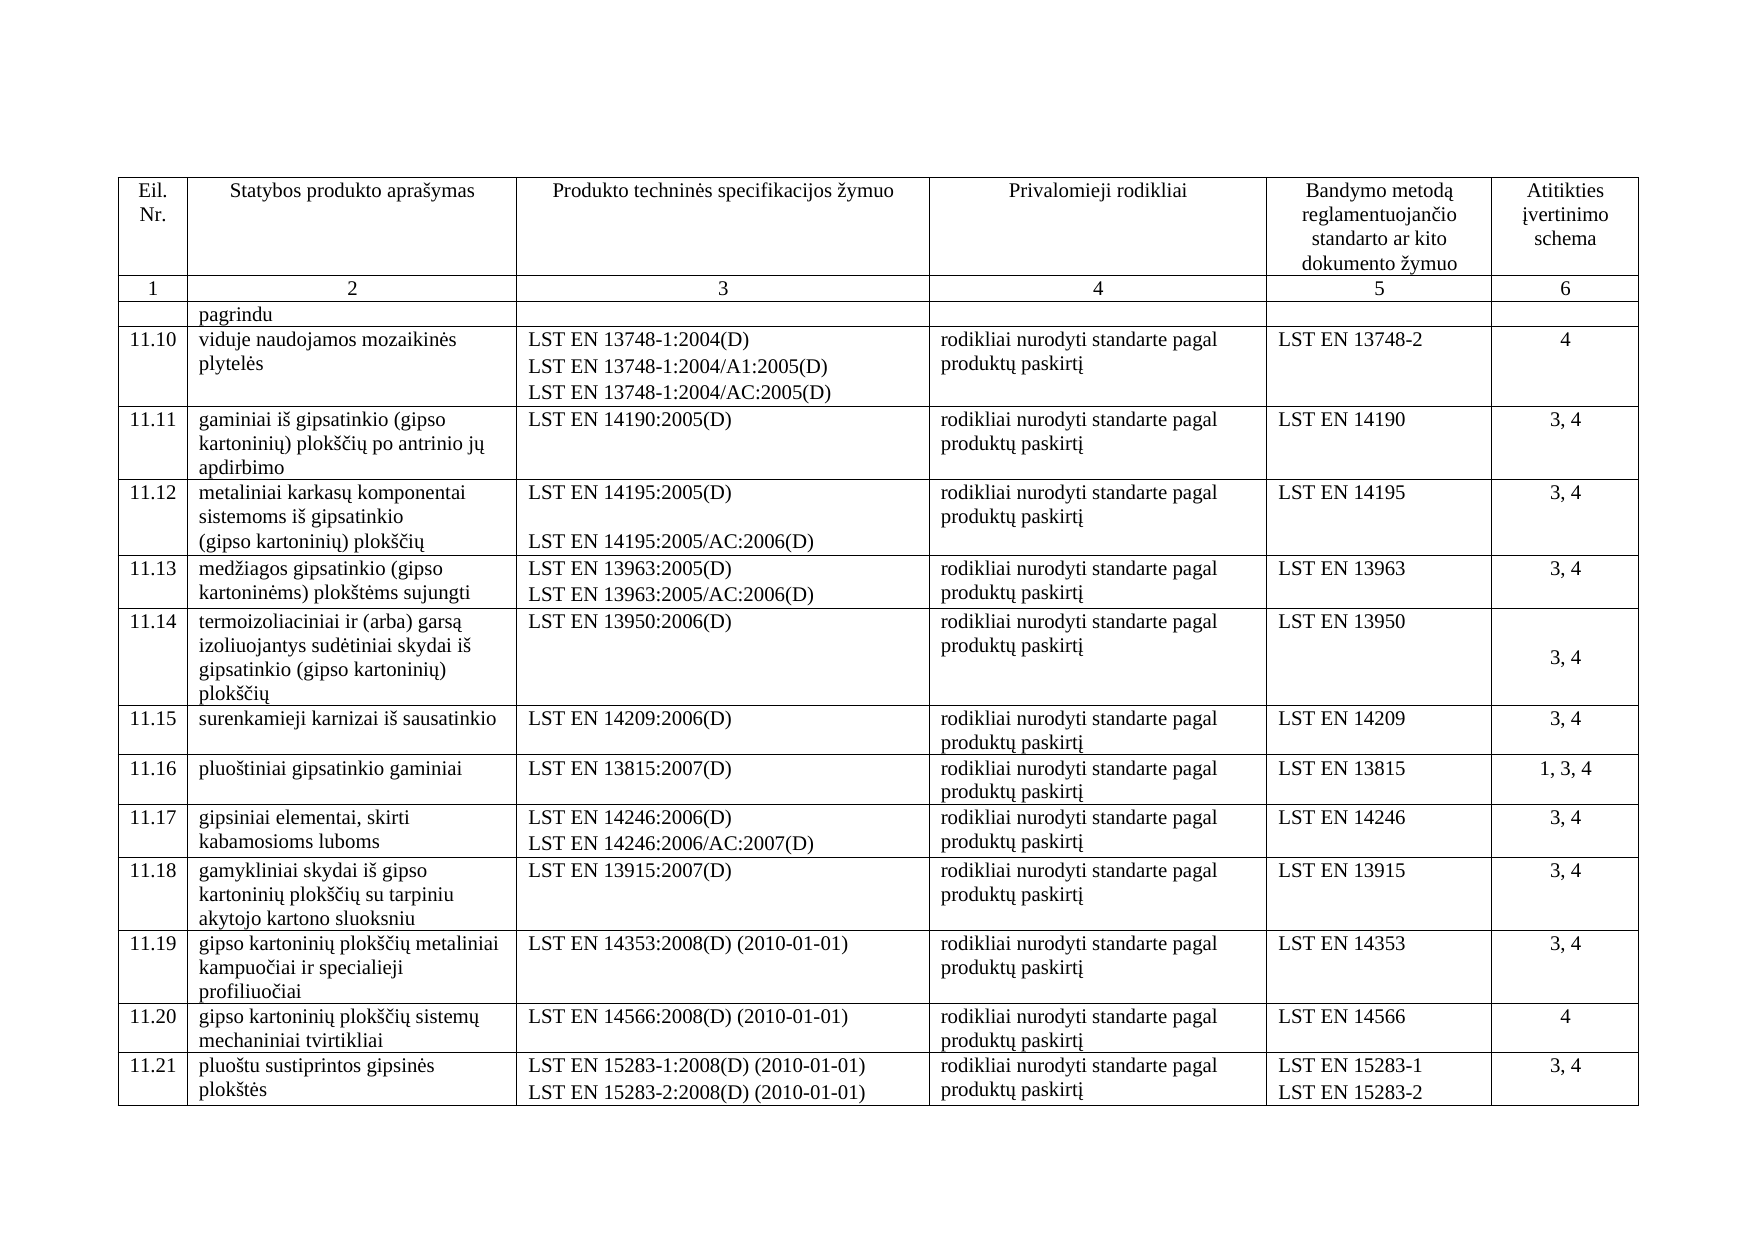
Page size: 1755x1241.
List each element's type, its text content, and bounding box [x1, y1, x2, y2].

table_cell 11.14 [119, 609, 187, 705]
table_cell LST EN 15283-1:2008(D) (2010-01-01) [517, 1053, 929, 1079]
table_cell 11.17 [119, 805, 187, 857]
table_cell gipso kartoninių plokščių metaliniai kampuočiai ir specialieji profiliuočiai [188, 931, 516, 1003]
table_cell [517, 302, 929, 326]
table_cell 3, 4 [1492, 556, 1638, 608]
table_cell 3, 4 [1492, 609, 1638, 705]
table_header Produkto techninės specifikacijos žymuo [517, 178, 929, 274]
table_cell rodikliai nurodyti standarte pagal produktų paskirtį [930, 407, 1266, 479]
table_cell 4 [1492, 1004, 1638, 1052]
table_cell rodikliai nurodyti standarte pagal produktų paskirtį [930, 480, 1266, 555]
table_cell LST EN 14209:2006(D) [517, 706, 929, 754]
table_cell rodikliai nurodyti standarte pagal produktų paskirtį [930, 858, 1266, 930]
table_cell 11.18 [119, 858, 187, 930]
table_cell 3, 4 [1492, 931, 1638, 1003]
table_cell LST EN 13963 [1267, 556, 1491, 608]
table_cell LST EN 13815 [1267, 755, 1491, 803]
table_cell gamykliniai skydai iš gipso kartoninių plokščių su tarpiniu akytojo kartono sluoksniu [188, 858, 516, 930]
table_cell 11.15 [119, 706, 187, 754]
table_cell 11.21 [119, 1053, 187, 1105]
table_cell rodikliai nurodyti standarte pagal produktų paskirtį [930, 609, 1266, 705]
table_cell rodikliai nurodyti standarte pagal produktų paskirtį [930, 1004, 1266, 1052]
table_cell 4 [1492, 327, 1638, 406]
table_cell 3 [517, 276, 929, 301]
table_cell LST EN 14195:2005(D) [517, 480, 929, 528]
table_cell 3, 4 [1492, 1053, 1638, 1105]
table_cell gaminiai iš gipsatinkio (gipso kartoninių) plokščių po antrinio jų apdirbimo [188, 407, 516, 479]
table_cell rodikliai nurodyti standarte pagal produktų paskirtį [930, 805, 1266, 857]
table_cell 3, 4 [1492, 407, 1638, 479]
table_cell pagrindu [188, 302, 516, 326]
table_cell LST EN 13915:2007(D) [517, 858, 929, 930]
table_cell LST EN 15283-2:2008(D) (2010-01-01) [517, 1079, 929, 1105]
table_cell [1492, 302, 1638, 326]
table_cell LST EN 14353:2008(D) (2010-01-01) [517, 931, 929, 1003]
table_cell termoizoliaciniai ir (arba) garsą izoliuojantys sudėtiniai skydai iš gipsatinkio (gipso kartoninių) plokščių [188, 609, 516, 705]
table_cell 6 [1492, 276, 1638, 301]
table_cell rodikliai nurodyti standarte pagal produktų paskirtį [930, 931, 1266, 1003]
table_cell LST EN 14353 [1267, 931, 1491, 1003]
table_cell LST EN 13748-2 [1267, 327, 1491, 406]
table_cell LST EN 14190 [1267, 407, 1491, 479]
table_header Statybos produkto aprašymas [188, 178, 516, 274]
table_cell LST EN 14195 [1267, 480, 1491, 555]
table_cell rodikliai nurodyti standarte pagal produktų paskirtį [930, 1053, 1266, 1105]
table_cell LST EN 13963:2005(D) [517, 556, 929, 581]
table_cell 3, 4 [1492, 706, 1638, 754]
table_cell LST EN 13748-1:2004(D) [517, 327, 929, 353]
table_cell [119, 302, 187, 326]
table_cell 11.12 [119, 480, 187, 555]
table_cell LST EN 14246:2006(D) [517, 805, 929, 830]
table_cell rodikliai nurodyti standarte pagal produktų paskirtį [930, 755, 1266, 803]
table_header Atitikties įvertinimo schema [1492, 178, 1638, 274]
table_cell LST EN 14195:2005/AC:2006(D) [517, 528, 929, 555]
table_cell LST EN 14246 [1267, 805, 1491, 857]
table_cell LST EN 13748-1:2004/A1:2005(D) [517, 353, 929, 379]
table_cell LST EN 13748-1:2004/AC:2005(D) [517, 379, 929, 406]
table_cell 11.16 [119, 755, 187, 803]
table_cell 11.13 [119, 556, 187, 608]
table_cell LST EN 13963:2005/AC:2006(D) [517, 581, 929, 608]
table_cell rodikliai nurodyti standarte pagal produktų paskirtį [930, 706, 1266, 754]
table_cell rodikliai nurodyti standarte pagal produktų paskirtį [930, 556, 1266, 608]
table_cell LST EN 13950:2006(D) [517, 609, 929, 705]
table_cell 1 [119, 276, 187, 301]
table_cell 3, 4 [1492, 805, 1638, 857]
table_cell LST EN 14246:2006/AC:2007(D) [517, 830, 929, 857]
table_cell LST EN 13950 [1267, 609, 1491, 705]
table_cell 2 [188, 276, 516, 301]
table_cell gipso kartoninių plokščių sistemų mechaniniai tvirtikliai [188, 1004, 516, 1052]
table_cell gipsiniai elementai, skirti kabamosioms luboms [188, 805, 516, 857]
table_cell pluoštu sustiprintos gipsinės plokštės [188, 1053, 516, 1105]
table_cell LST EN 15283-2 [1267, 1079, 1491, 1105]
table_cell LST EN 14190:2005(D) [517, 407, 929, 479]
table_header Eil. Nr. [119, 178, 187, 274]
table_cell LST EN 15283-1 [1267, 1053, 1491, 1079]
table_cell LST EN 13915 [1267, 858, 1491, 930]
table_cell LST EN 14209 [1267, 706, 1491, 754]
table_cell LST EN 14566:2008(D) (2010-01-01) [517, 1004, 929, 1052]
table_cell (gipso kartoninių) plokščių [188, 528, 516, 555]
table_cell pluoštiniai gipsatinkio gaminiai [188, 755, 516, 803]
table_cell 5 [1267, 276, 1491, 301]
table_cell viduje naudojamos mozaikinės plytelės [188, 327, 516, 406]
table_cell medžiagos gipsatinkio (gipso kartoninėms) plokštėms sujungti [188, 556, 516, 608]
table_cell surenkamieji karnizai iš sausatinkio [188, 706, 516, 754]
table_cell 11.10 [119, 327, 187, 406]
table_header Bandymo metodą reglamentuojančio standarto ar kito dokumento žymuo [1267, 178, 1491, 274]
table_cell 3, 4 [1492, 858, 1638, 930]
table_cell rodikliai nurodyti standarte pagal produktų paskirtį [930, 327, 1266, 406]
table_cell metaliniai karkasų komponentai sistemoms iš gipsatinkio [188, 480, 516, 528]
table_cell 3, 4 [1492, 480, 1638, 555]
table_cell 11.11 [119, 407, 187, 479]
table_cell 11.19 [119, 931, 187, 1003]
table_cell [1267, 302, 1491, 326]
table_cell 1, 3, 4 [1492, 755, 1638, 803]
table_cell 4 [930, 276, 1266, 301]
table_cell 11.20 [119, 1004, 187, 1052]
table_cell LST EN 13815:2007(D) [517, 755, 929, 803]
table_header Privalomieji rodikliai [930, 178, 1266, 274]
table_cell LST EN 14566 [1267, 1004, 1491, 1052]
table_cell [930, 302, 1266, 326]
